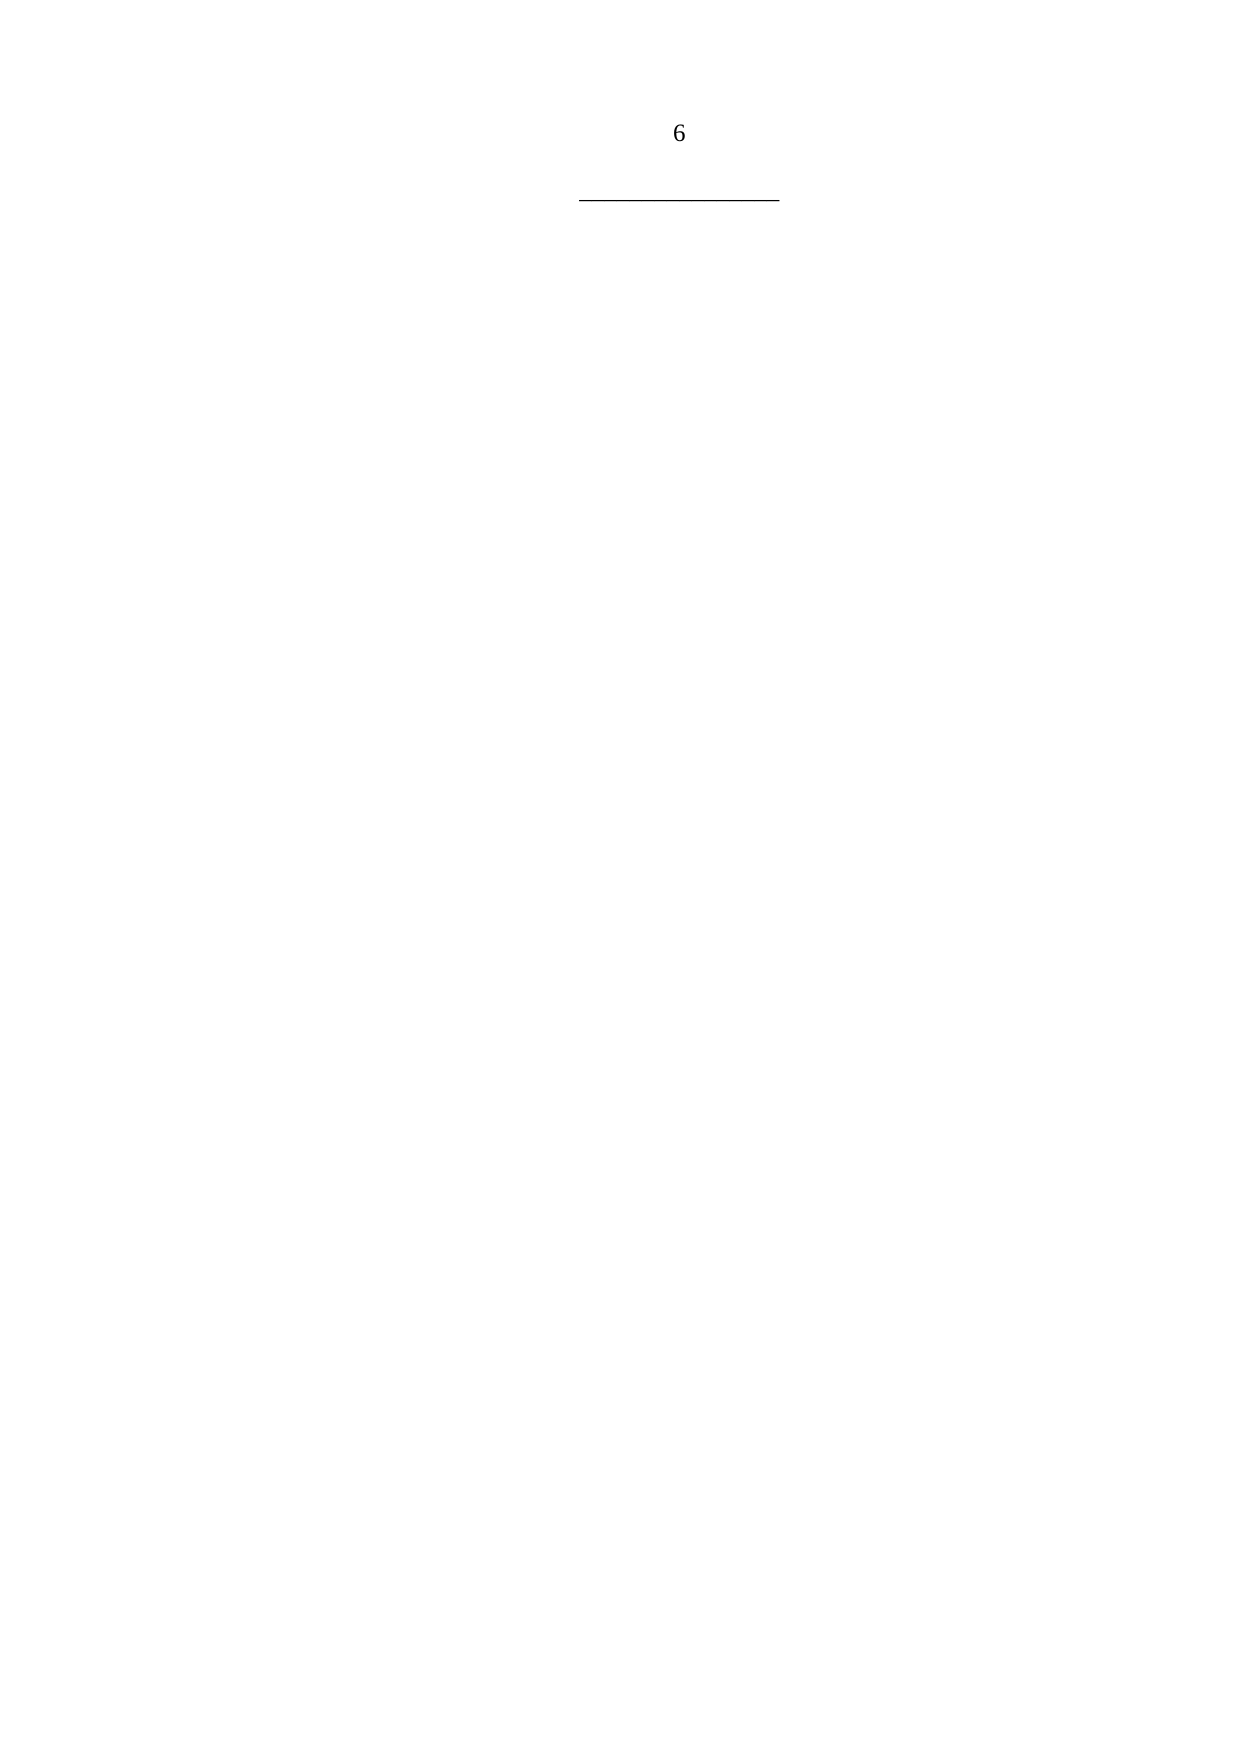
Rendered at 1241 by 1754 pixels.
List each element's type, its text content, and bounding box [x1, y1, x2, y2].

text ________________ [177, 176, 1181, 204]
